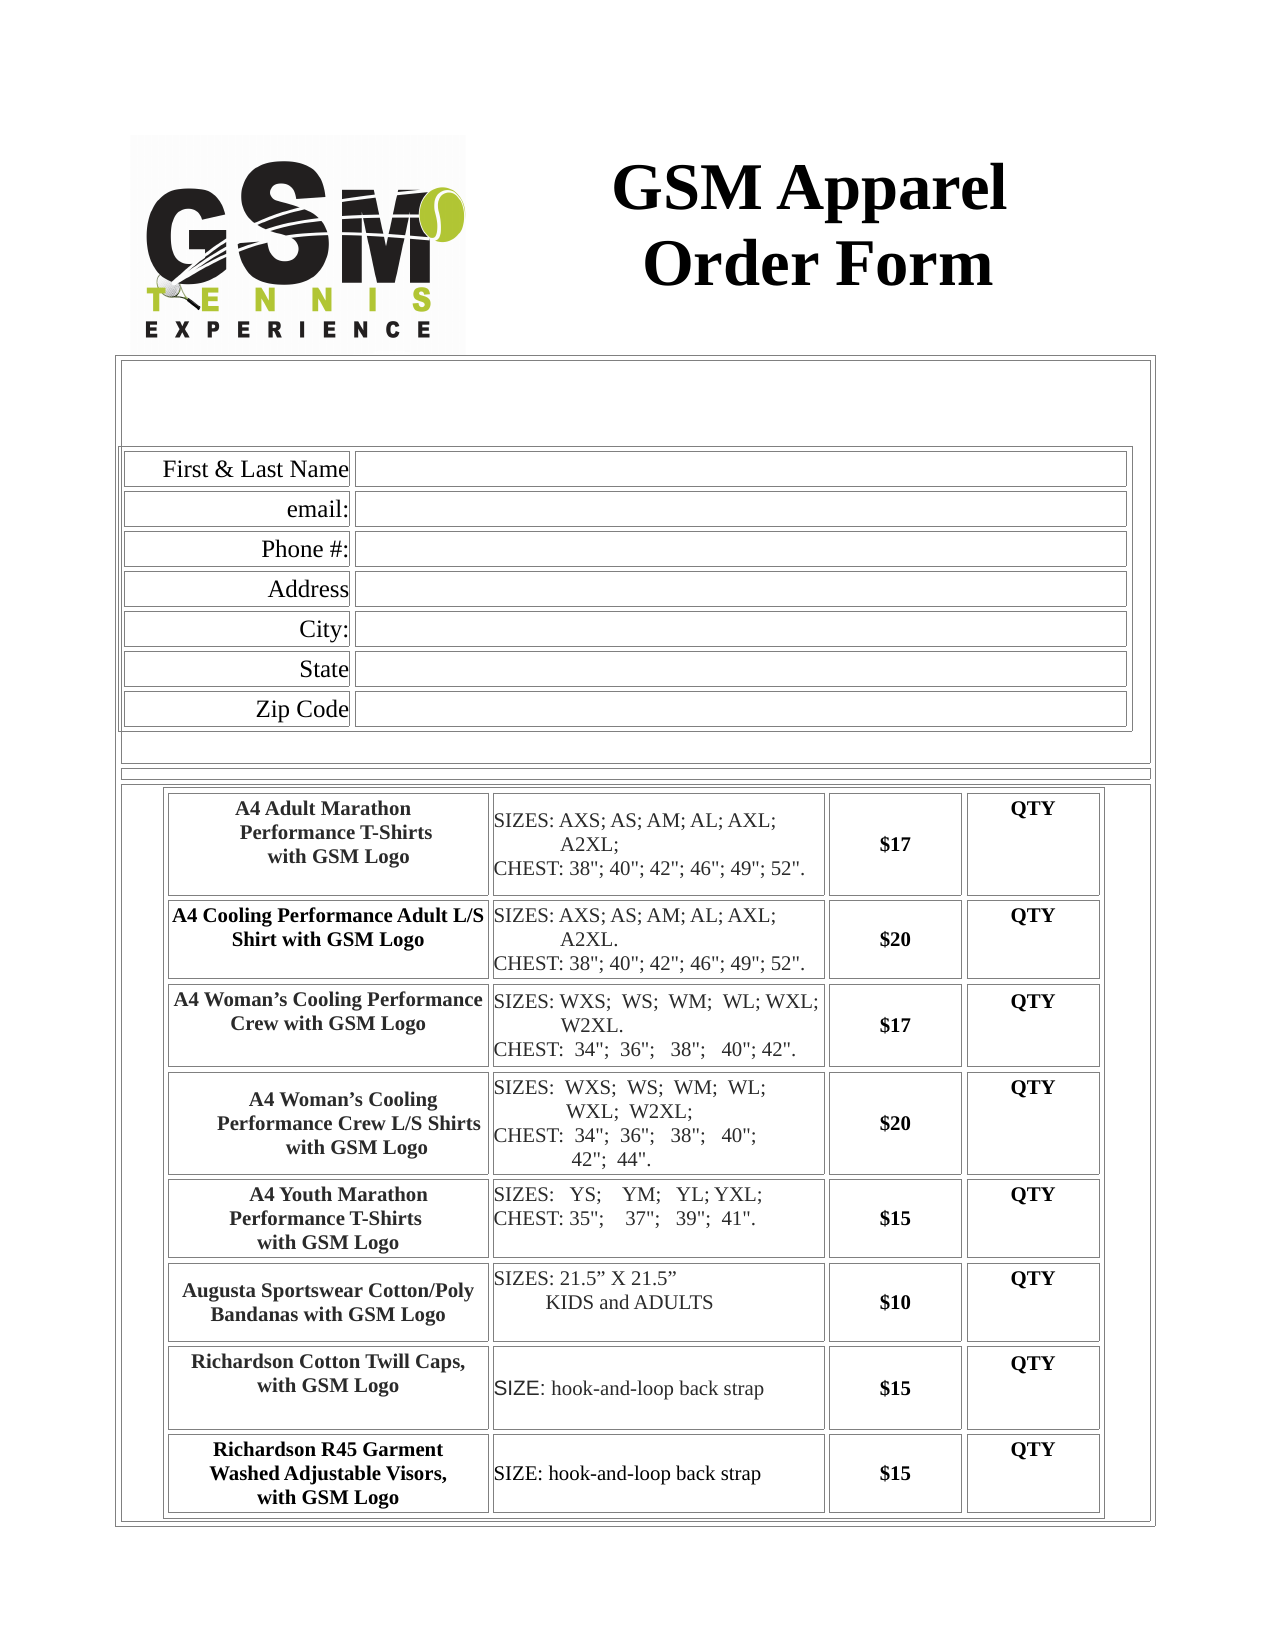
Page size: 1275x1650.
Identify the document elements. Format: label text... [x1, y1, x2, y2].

table_cell $15 [826, 1341, 964, 1429]
table_cell City: [122, 606, 352, 646]
table_cell [352, 486, 1129, 526]
table_cell SIZE: hook-and-loop back strap [490, 1429, 826, 1512]
table_cell $15 [826, 1174, 964, 1257]
table_cell [356, 492, 1126, 526]
table_cell [356, 572, 1126, 606]
table_cell QTY [964, 1174, 1102, 1257]
table_cell QTY [964, 1341, 1102, 1429]
table_cell QTY [964, 1066, 1102, 1174]
table_cell $10 [826, 1257, 964, 1341]
table_cell SIZES: YS; YM; YL; YXL; CHEST: 35"; 37"; 39"; 41". [490, 1174, 826, 1257]
table_cell A4 Woman’s Cooling Performance Crew L/S Shirts with GSM Logo [166, 1066, 490, 1174]
table_cell [352, 566, 1129, 606]
table_cell Address [122, 566, 352, 606]
table_cell [356, 532, 1126, 566]
table_cell SIZES: 21.5” X 21.5” KIDS and ADULTS [490, 1257, 826, 1341]
table_cell A4 Cooling Performance Adult L/S Shirt with GSM Logo [166, 895, 490, 978]
table_header [122, 361, 1150, 763]
table_cell State [122, 646, 352, 686]
table_cell Phone #: [122, 526, 352, 566]
table_cell A4 Woman’s Cooling Performance Crew with GSM Logo [166, 978, 490, 1066]
table_cell SIZES: AXS; AS; AM; AL; AXL; A2XL. CHEST: 38"; 40"; 42"; 46"; 49"; 52". [490, 895, 826, 978]
table_header [352, 447, 1129, 486]
table_cell [356, 612, 1126, 646]
table_header First & Last Name [122, 447, 352, 486]
table_cell [352, 526, 1129, 566]
table_cell $20 [826, 1066, 964, 1174]
table_header SIZES: AXS; AS; AM; AL; AXL; A2XL; CHEST: 38"; 40"; 42"; 46"; 49"; 52". [490, 788, 826, 895]
table_header [118, 356, 1152, 763]
table_cell [356, 692, 1126, 726]
text Order Form [479, 223, 1157, 300]
table_header QTY [964, 788, 1102, 895]
table_cell [118, 779, 1152, 1521]
table_cell A4 Youth Marathon Performance T-Shirts with GSM Logo [166, 1174, 490, 1257]
picture [130, 135, 466, 355]
table_cell $20 [826, 895, 964, 978]
table_cell [352, 686, 1129, 726]
table_cell QTY [964, 1429, 1102, 1512]
table_cell QTY [964, 1257, 1102, 1341]
table_cell [122, 785, 1150, 1521]
table_header $17 [826, 788, 964, 895]
table_header A4 Adult Marathon Performance T-Shirts with GSM Logo [166, 788, 490, 895]
table_header [356, 452, 1126, 486]
table_cell SIZES: WXS; WS; WM; WL; WXL; W2XL. CHEST: 34"; 36"; 38"; 40"; 42". [490, 978, 826, 1066]
table_cell QTY [964, 978, 1102, 1066]
table_cell [118, 763, 1152, 779]
table_cell [352, 646, 1129, 686]
table_cell SIZE: hook-and-loop back strap [490, 1341, 826, 1429]
text GSM Apparel [479, 147, 1157, 223]
table_cell [352, 606, 1129, 646]
table_cell email: [122, 486, 352, 526]
table_cell Richardson Cotton Twill Caps, with GSM Logo [166, 1341, 490, 1429]
table_cell Augusta Sportswear Cotton/Poly Bandanas with GSM Logo [166, 1257, 490, 1341]
table_cell SIZES: WXS; WS; WM; WL; WXL; W2XL; CHEST: 34"; 36"; 38"; 40"; 42"; 44". [490, 1066, 826, 1174]
table_cell [356, 652, 1126, 686]
table_cell Zip Code [122, 686, 352, 726]
table_cell [122, 769, 1150, 779]
table_cell $17 [826, 978, 964, 1066]
table_cell Richardson R45 Garment Washed Adjustable Visors, with GSM Logo [166, 1429, 490, 1512]
table_cell $15 [826, 1429, 964, 1512]
table_cell QTY [964, 895, 1102, 978]
